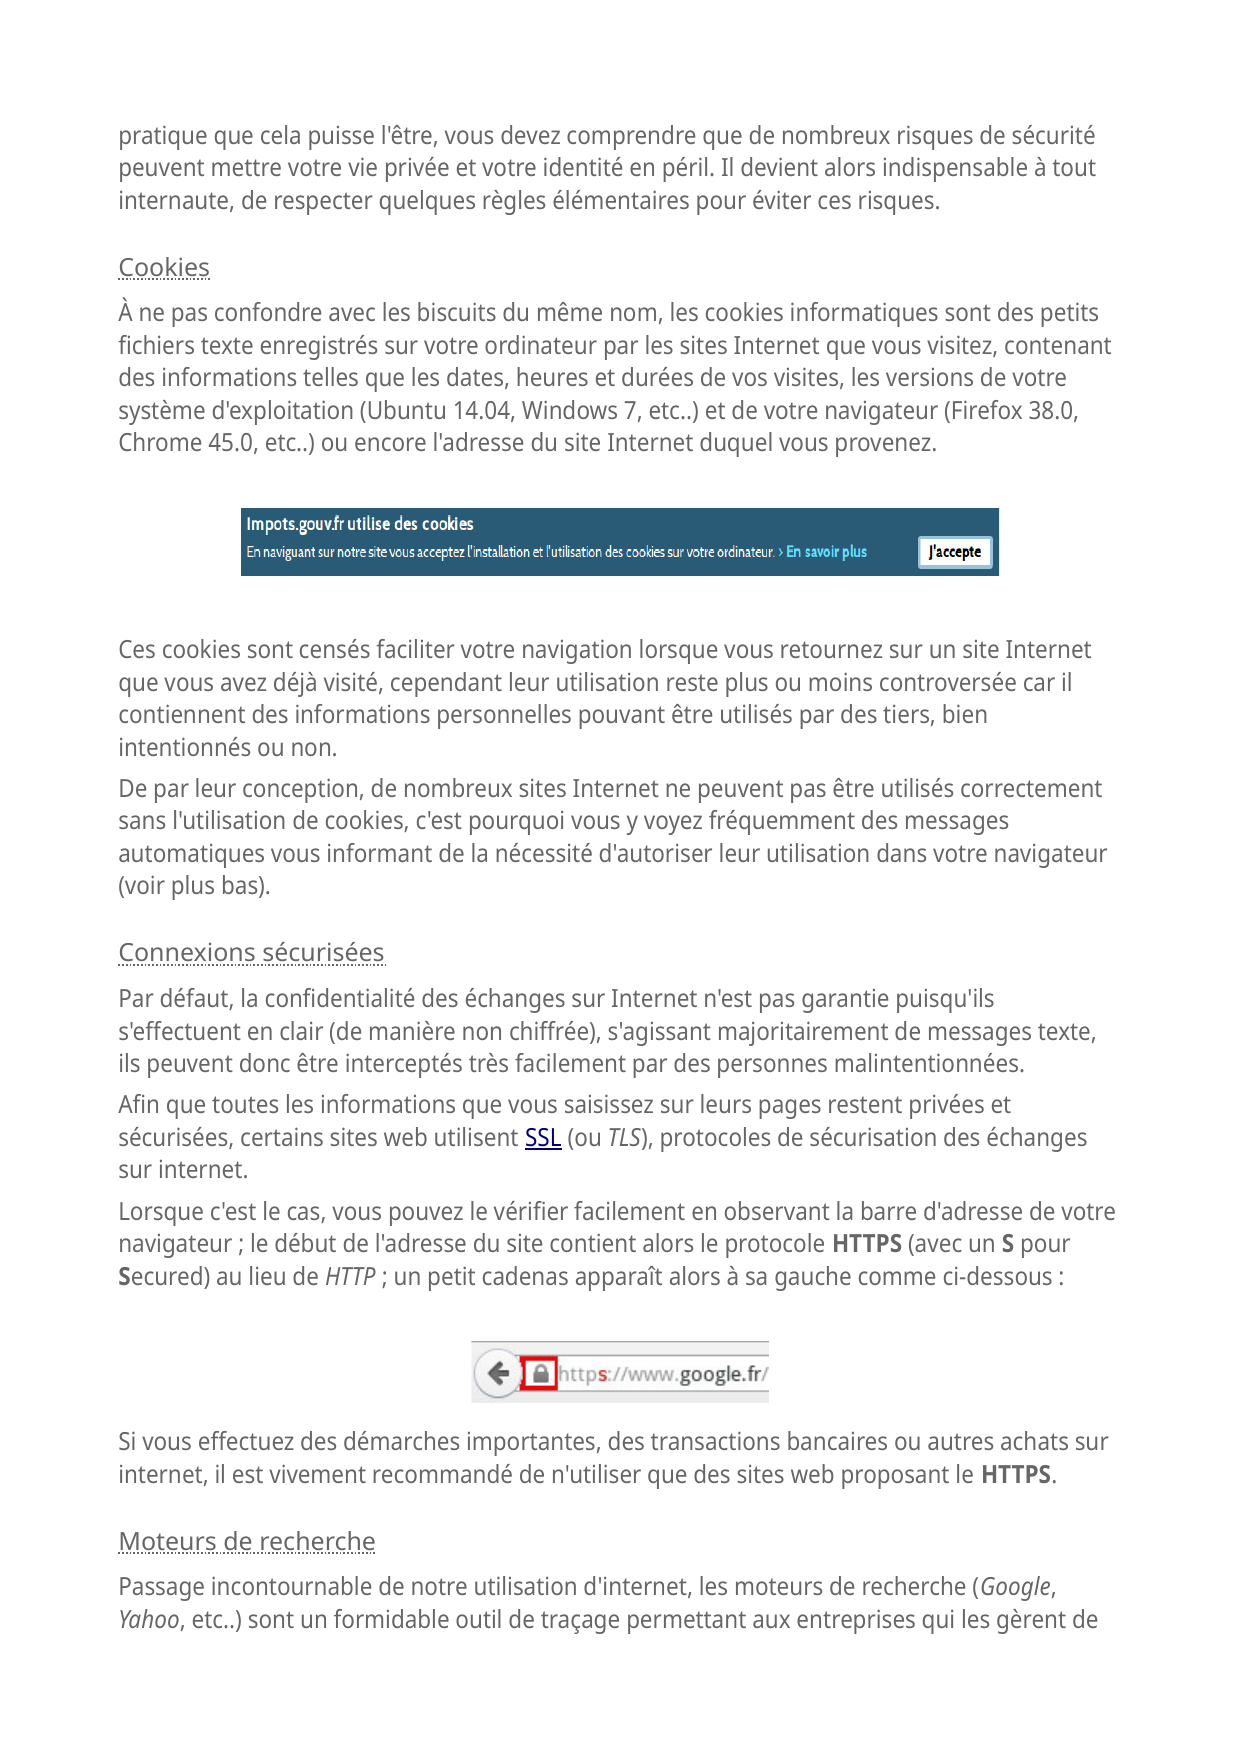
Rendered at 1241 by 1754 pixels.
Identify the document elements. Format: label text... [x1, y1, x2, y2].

text Par défaut, la confidentialité des échanges sur Internet n'est pas garantie puisqu'ils s'effectuent en clair (de manière non chiffrée), s'agissant majoritairement de messages texte, ils peuvent donc être interceptés très facilement par des personnes malintentionnées. [118, 981, 1122, 1079]
text Passage incontournable de notre utilisation d'internet, les moteurs de recherche (Google, Yahoo, etc..) sont un formidable outil de traçage permettant aux entreprises qui les gèrent de [118, 1570, 1122, 1635]
subtitle Moteurs de recherche [118, 1523, 1122, 1557]
text Afin que toutes les informations que vous saisissez sur leurs pages restent privées et sécurisées, certains sites web utilisent SSL (ou TLS), protocoles de sécurisation des échanges sur internet. [118, 1088, 1122, 1185]
text Lorsque c'est le cas, vous pouvez le vérifier facilement en observant la barre d'adresse de votre navigateur ; le début de l'adresse du site contient alors le protocole HTTPS (avec un S pour Secured) au lieu de HTTP ; un petit cadenas apparaît alors à sa gauche comme ci-dessous : [118, 1194, 1122, 1292]
text De par leur conception, de nombreux sites Internet ne peuvent pas être utilisés correctement sans l'utilisation de cookies, c'est pourquoi vous y voyez fréquemment des messages automatiques vous informant de la nécessité d'autoriser leur utilisation dans votre navigateur (voir plus bas). [118, 771, 1122, 901]
text Si vous effectuez des démarches importantes, des transactions bancaires ou autres achats sur internet, il est vivement recommandé de n'utiliser que des sites web proposant le HTTPS. [118, 1424, 1122, 1489]
subtitle Connexions sécurisées [118, 935, 1122, 969]
text À ne pas confondre avec les biscuits du même nom, les cookies informatiques sont des petits fichiers texte enregistrés sur votre ordinateur par les sites Internet que vous visitez, contenant des informations telles que les dates, heures et durées de vos visites, les versions de votre système d'exploitation (Ubuntu 14.04, Windows 7, etc..) et de votre navigateur (Firefox 38.0, Chrome 45.0, etc..) ou encore l'adresse du site Internet duquel vous provenez. [118, 296, 1122, 458]
picture [471, 1341, 769, 1403]
subtitle Cookies [118, 249, 1122, 283]
text Ces cookies sont censés faciliter votre navigation lorsque vous retournez sur un site Internet que vous avez déjà visité, cependant leur utilisation reste plus ou moins controversée car il contiennent des informations personnelles pouvant être utilisés par des tiers, bien intentionnés ou non. [118, 632, 1122, 762]
text pratique que cela puisse l'être, vous devez comprendre que de nombreux risques de sécurité peuvent mettre votre vie privée et votre identité en péril. Il devient alors indispensable à tout internaute, de respecter quelques règles élémentaires pour éviter ces risques. [118, 118, 1122, 216]
picture [241, 508, 1000, 576]
